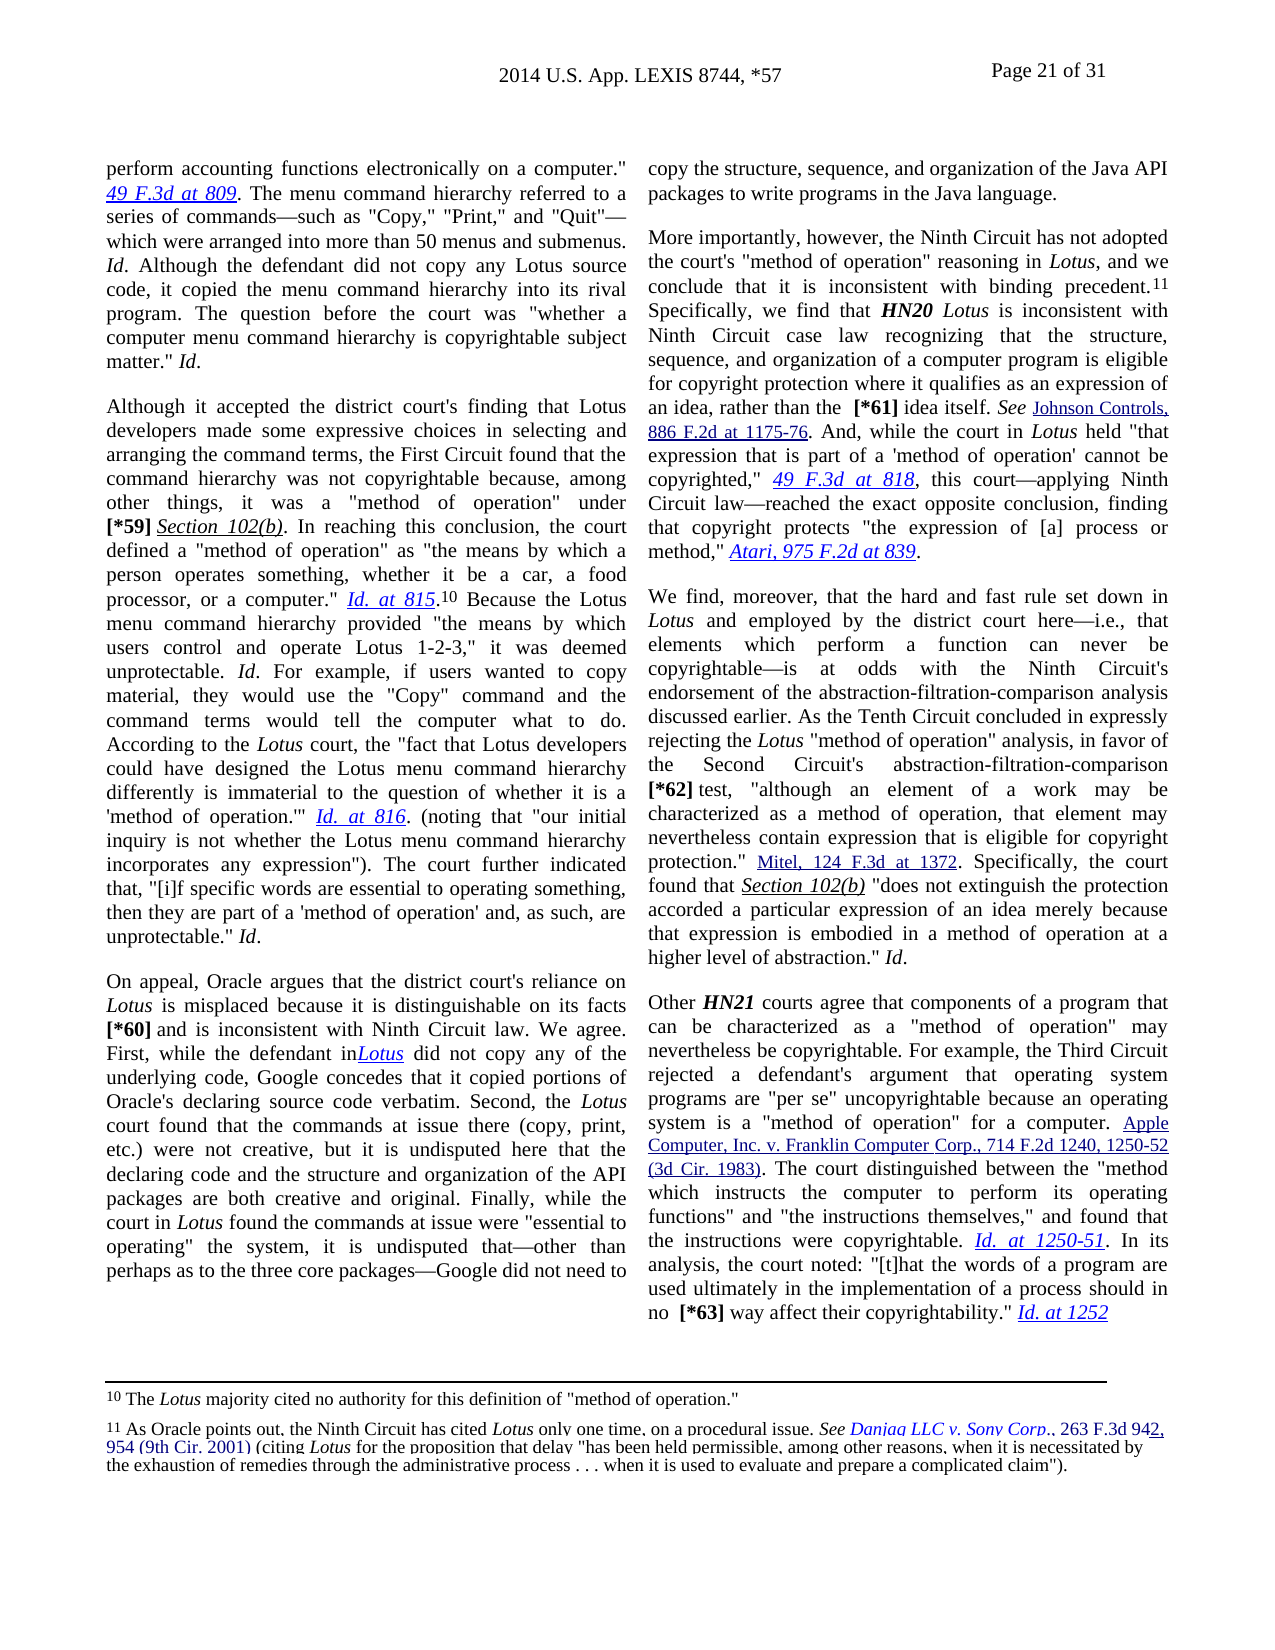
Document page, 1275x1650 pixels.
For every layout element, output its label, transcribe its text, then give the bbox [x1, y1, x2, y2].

text Other HN21 courts agree that components of a program that can be characterized as a "method of operation" may nevertheless be copyrightable. For example, the Third Circuit rejected a defendant's argument that operating system programs are "per se" uncopyrightable because an operating system is a "method of operation" for a computer. Apple Computer, Inc. v. Franklin Computer Corp., 714 F.2d 1240, 1250-52 [648, 990, 1169, 1153]
text 11 As Oracle points out, the Ninth Circuit has cited Lotus only one time, on a procedural issue. See Danjaq LLC v. Sony Corp., 263 F.3d 942, 954 (9th Cir. 2001) (citing Lotus for the proposition that delay "has been held permissible, among other reasons, when it is necessitated by the exhaustion of remedies through the administrative process . . . when it is used to evaluate and prepare a complicated claim"). [106, 1421, 1169, 1475]
text More importantly, however, the Ninth Circuit has not adopted the court's "method of operation" reasoning in Lotus, and we conclude that it is inconsistent with binding precedent.11 Specifically, we find that HN20 Lotus is inconsistent with Ninth Circuit case law recognizing that the structure, sequence, and organization of a computer program is eligible for copyright protection where it qualifies as an expression of an idea, rather than the [*61] idea itself. See Johnson Controls, 886 F.2d at 1175-76. And, while the court in Lotus held "that expression that is part of a 'method of operation' cannot be copyrighted," 49 F.3d at 818, this court—applying Ninth Circuit law—reached the exact opposite conclusion, finding that copyright protects "the expression of [a] process or method," Atari, 975 F.2d at 839. [648, 225, 1169, 563]
text On appeal, Oracle argues that the district court's reliance on Lotus is misplaced because it is distinguishable on its facts [*60] and is inconsistent with Ninth Circuit law. We agree. First, while the defendant inLotus did not copy any of the underlying code, Google concedes that it copied portions of Oracle's declaring source code verbatim. Second, the Lotus court found that the commands at issue there (copy, print, etc.) were not creative, but it is undisputed here that the declaring code and the structure and organization of the API packages are both creative and original. Finally, while the court in Lotus found the commands at issue were "essential to operating" the system, it is undisputed that—other than perhaps as to the three core packages—Google did not need to [106, 969, 627, 1282]
text (3d Cir. 1983). The court distinguished between the "method which instructs the computer to perform its operating functions" and "the instructions themselves," and found that the instructions were copyrightable. Id. at 1250-51. In its analysis, the court noted: "[t]hat the words of a program are used ultimately in the implementation of a process should in no [*63] way affect their copyrightability." Id. at 1252 [648, 1154, 1169, 1324]
text perform accounting functions electronically on a computer." 49 F.3d at 809. The menu command hierarchy referred to a series of commands—such as "Copy," "Print," and "Quit"—which were arranged into more than 50 menus and submenus. Id. Although the defendant did not copy any Lotus source code, it copied the menu command hierarchy into its rival program. The question before the court was "whether a computer menu command hierarchy is copyrightable subject matter." Id. [106, 156, 627, 373]
text Although it accepted the district court's finding that Lotus developers made some expressive choices in selecting and arranging the command terms, the First Circuit found that the command hierarchy was not copyrightable because, among other things, it was a "method of operation" under [*59] Section 102(b). In reaching this conclusion, the court defined a "method of operation" as "the means by which a person operates something, whether it be a car, a food processor, or a computer." Id. at 815.10 Because the Lotus menu command hierarchy provided "the means by which users control and operate Lotus 1-2-3," it was deemed unprotectable. Id. For example, if users wanted to copy material, they would use the "Copy" command and the command terms would tell the computer what to do. According to the Lotus court, the "fact that Lotus developers could have designed the Lotus menu command hierarchy differently is immaterial to the question of whether it is a 'method of operation.'" Id. at 816. (noting that "our initial inquiry is not whether the Lotus menu command hierarchy incorporates any expression"). The court further indicated that, "[i]f specific words are essential to operating something, then they are part of a 'method of operation' and, as such, are unprotectable." Id. [106, 394, 627, 948]
text 10 The Lotus majority cited no authority for this definition of "method of operation." [106, 1391, 1169, 1409]
text We find, moreover, that the hard and fast rule set down in Lotus and employed by the district court here—i.e., that elements which perform a function can never be copyrightable—is at odds with the Ninth Circuit's endorsement of the abstraction-filtration-comparison analysis discussed earlier. As the Tenth Circuit concluded in expressly rejecting the Lotus "method of operation" analysis, in favor of the Second Circuit's abstraction-filtration-comparison [*62] test, "although an element of a work may be characterized as a method of operation, that element may nevertheless contain expression that is eligible for copyright protection." Mitel, 124 F.3d at 1372. Specifically, the court found that Section 102(b) "does not extinguish the protection accorded a particular expression of an idea merely because that expression is embodied in a method of operation at a higher level of abstraction." Id. [648, 584, 1169, 969]
text copy the structure, sequence, and organization of the Java API packages to write programs in the Java language. [648, 156, 1169, 204]
